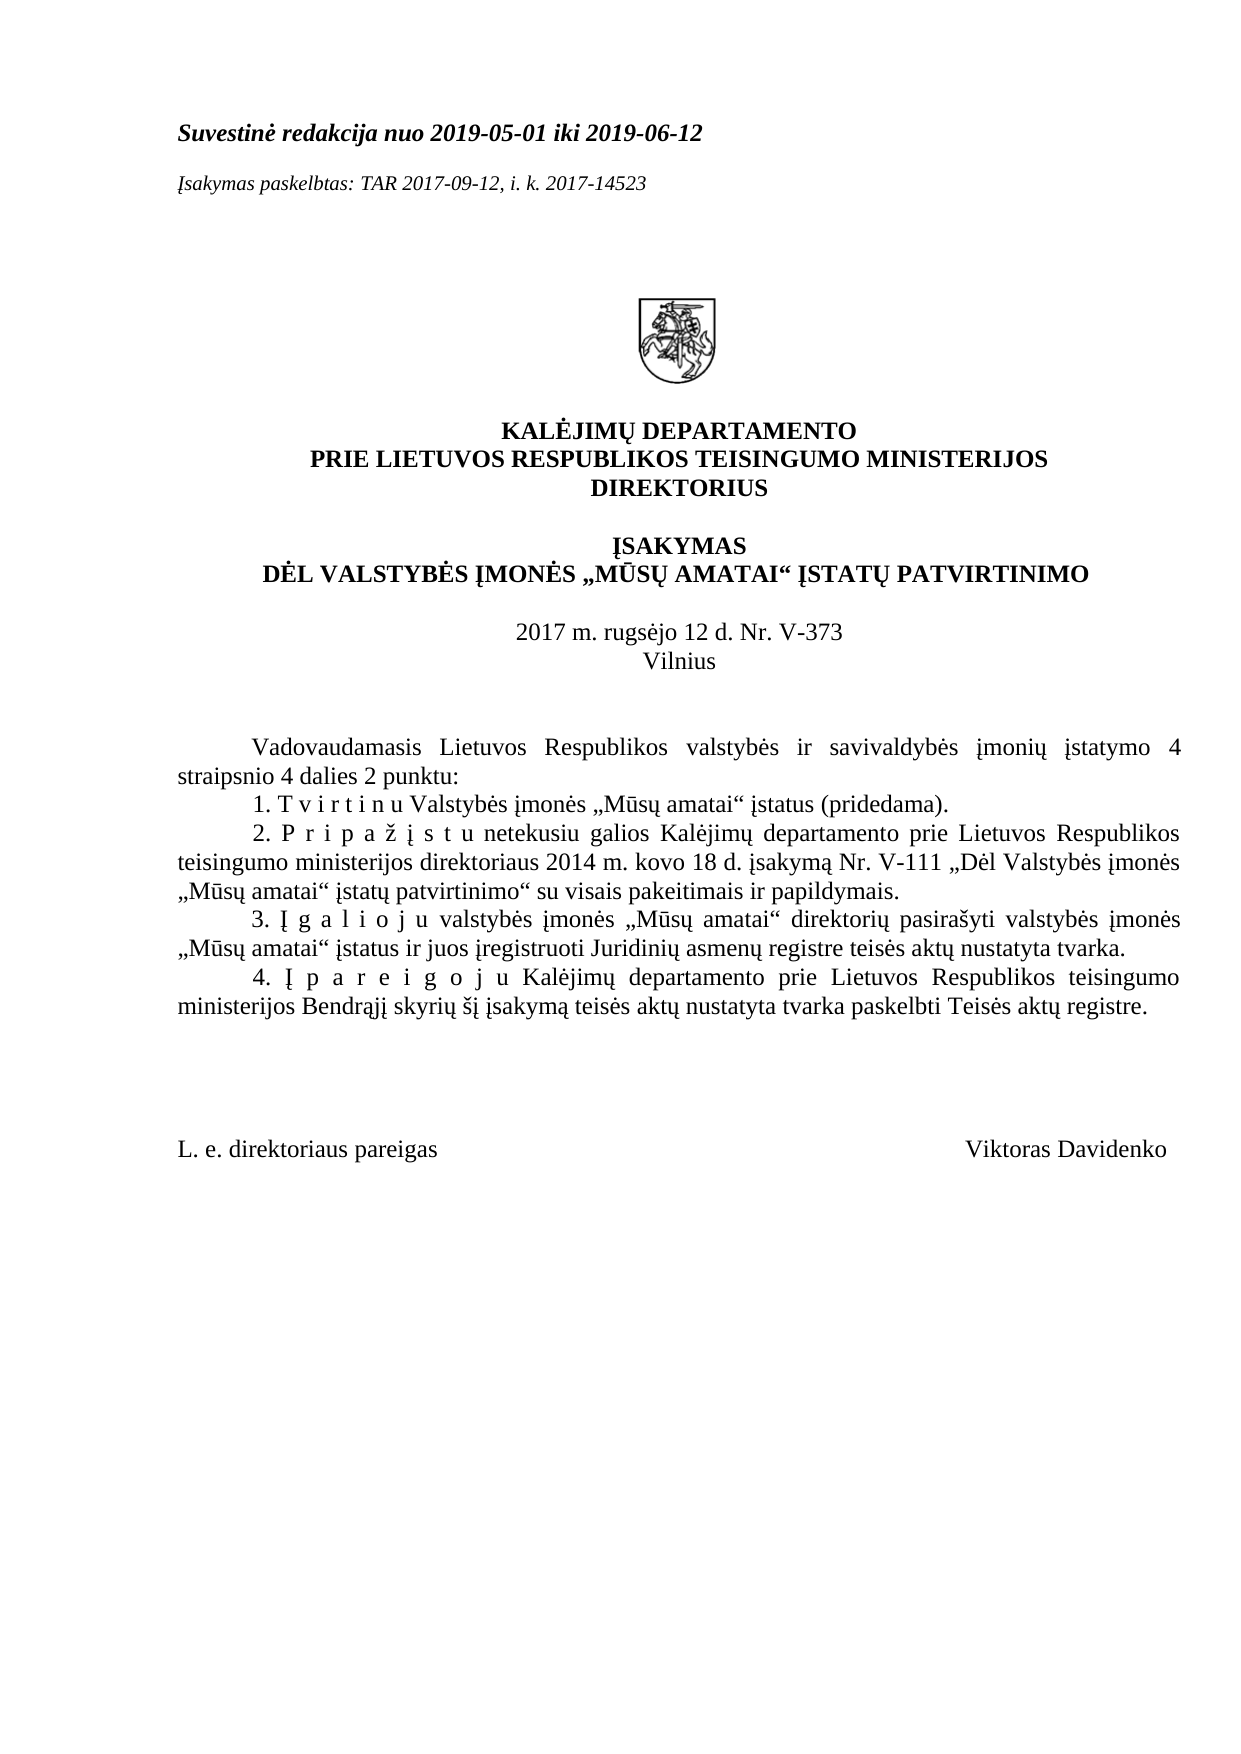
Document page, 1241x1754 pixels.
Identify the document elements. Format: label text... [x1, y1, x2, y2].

text 2. P r i p a ž į s t u netekusiu galios Kalėjimų departamento prie Lietuvos Respublikos teisingumo ministerijos direktoriaus 2014 m. kovo 18 d. įsakymą Nr. V-111 „Dėl Valstybės įmonės „Mūsų amatai“ įstatų patvirtinimo“ su visais pakeitimais ir papildymais. [177, 818, 1181, 904]
text Įsakymas paskelbtas: TAR 2017-09-12, i. k. 2017-14523 [177, 171, 1181, 195]
text Vilnius [177, 646, 1181, 674]
text Vadovaudamasis Lietuvos Respublikos valstybės ir savivaldybės įmonių įstatymo 4 straipsnio 4 dalies 2 punktu: [177, 732, 1181, 789]
text DĖL VALSTYBĖS ĮMONĖS „MŪSŲ AMATAI“ ĮSTATŲ PATVIRTINIMO [177, 559, 1181, 588]
text L. e. direktoriaus pareigas Viktoras Davidenko [177, 1134, 1181, 1163]
text Suvestinė redakcija nuo 2019-05-01 iki 2019-06-12 [177, 118, 1181, 147]
text PRIE LIETUVOS RESPUBLIKOS TEISINGUMO MINISTERIJOS [177, 444, 1181, 473]
text 2017 m. rugsėjo 12 d. Nr. V-373 [177, 617, 1181, 646]
text ĮSAKYMAS [177, 531, 1181, 559]
text 1. T v i r t i n u Valstybės įmonės „Mūsų amatai“ įstatus (pridedama). [177, 789, 1181, 818]
text 4. Į p a r e i g o j u Kalėjimų departamento prie Lietuvos Respublikos teisingumo ministerijos Bendrąjį skyrių šį įsakymą teisės aktų nustatyta tvarka paskelbti Teisės aktų registre. [177, 962, 1181, 1019]
text KALĖJIMŲ DEPARTAMENTO [177, 416, 1181, 444]
text 3. Į g a l i o j u valstybės įmonės „Mūsų amatai“ direktorių pasirašyti valstybės įmonės „Mūsų amatai“ įstatus ir juos įregistruoti Juridinių asmenų registre teisės aktų nustatyta tvarka. [177, 904, 1181, 962]
text DIREKTORIUS [177, 473, 1181, 502]
